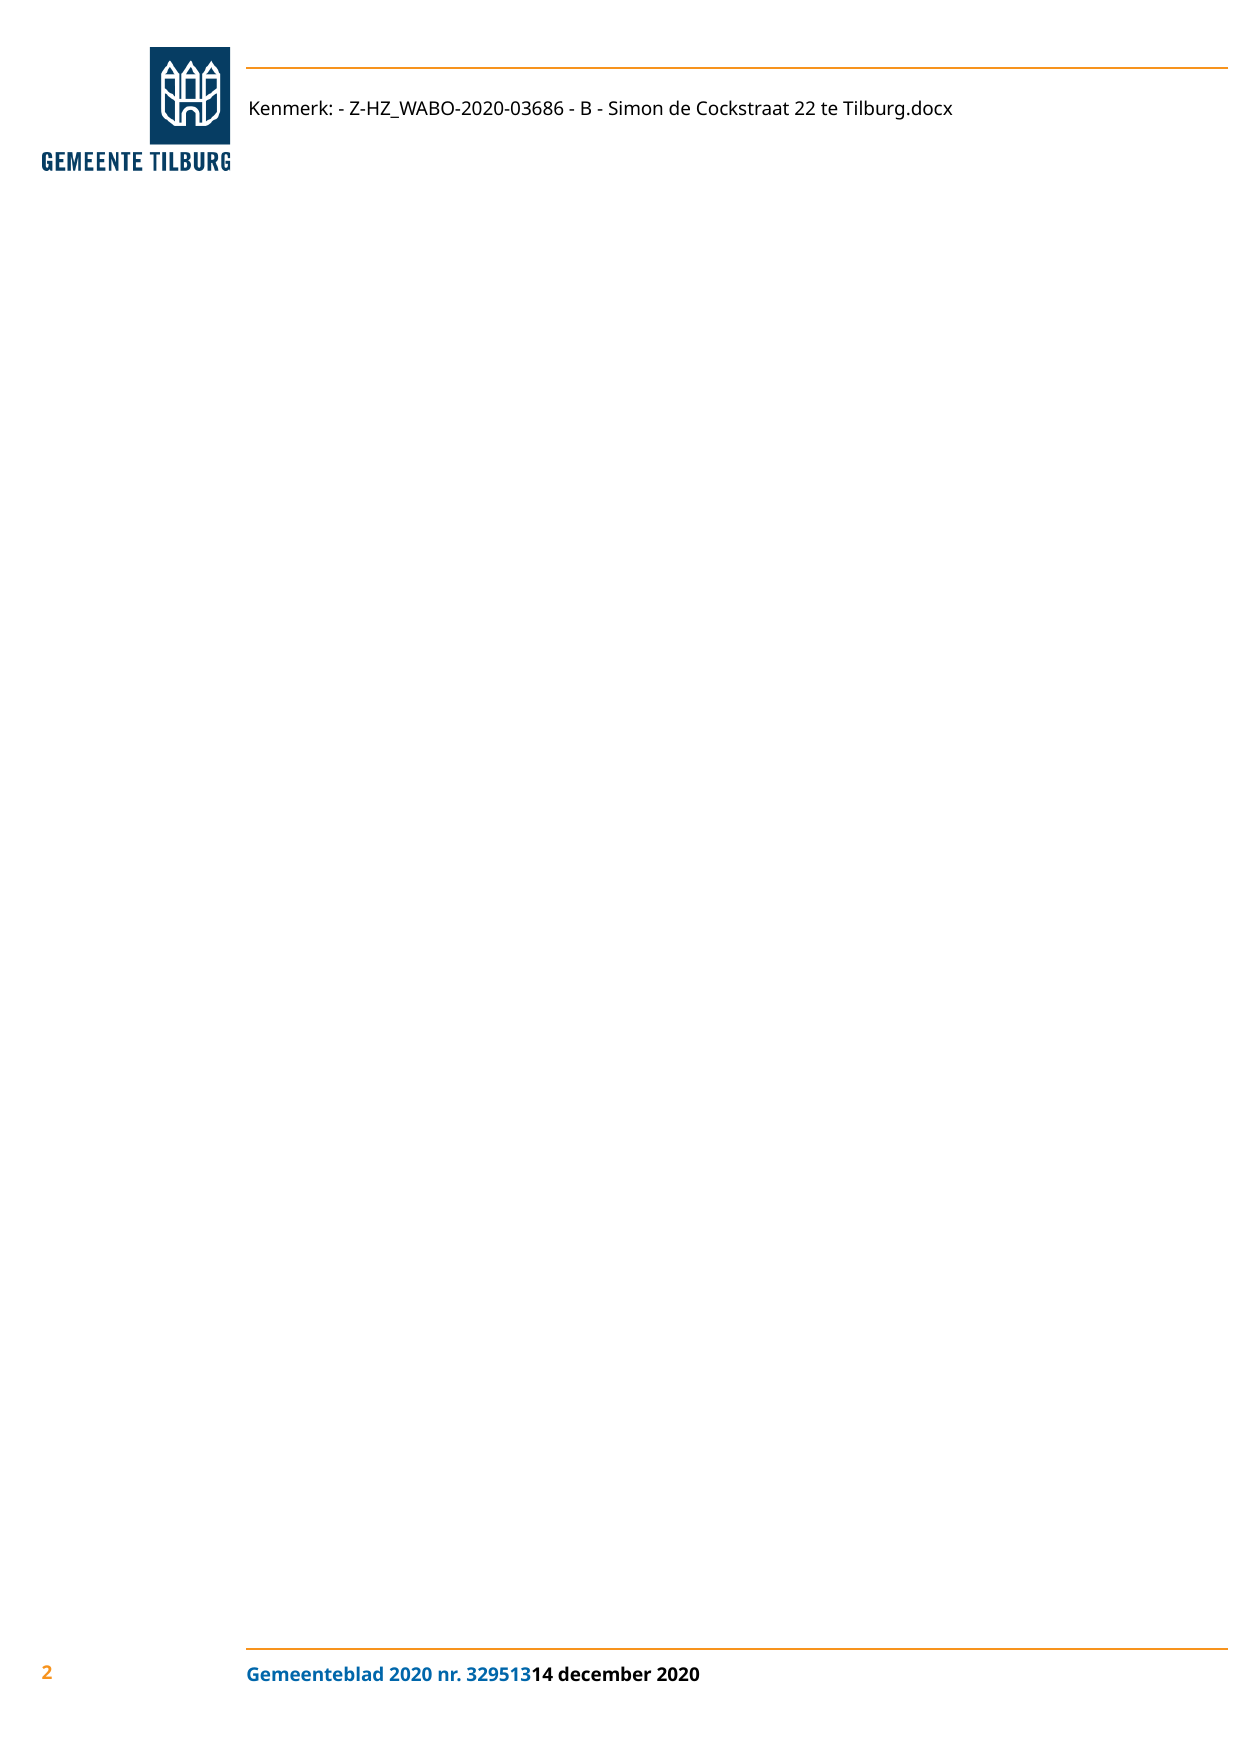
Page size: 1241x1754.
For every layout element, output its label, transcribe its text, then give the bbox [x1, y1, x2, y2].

picture [41, 47, 231, 172]
text Kenmerk: - Z-HZ_WABO-2020-03686 - B - Simon de Cockstraat 22 te Tilburg.docx [248, 95, 1152, 121]
